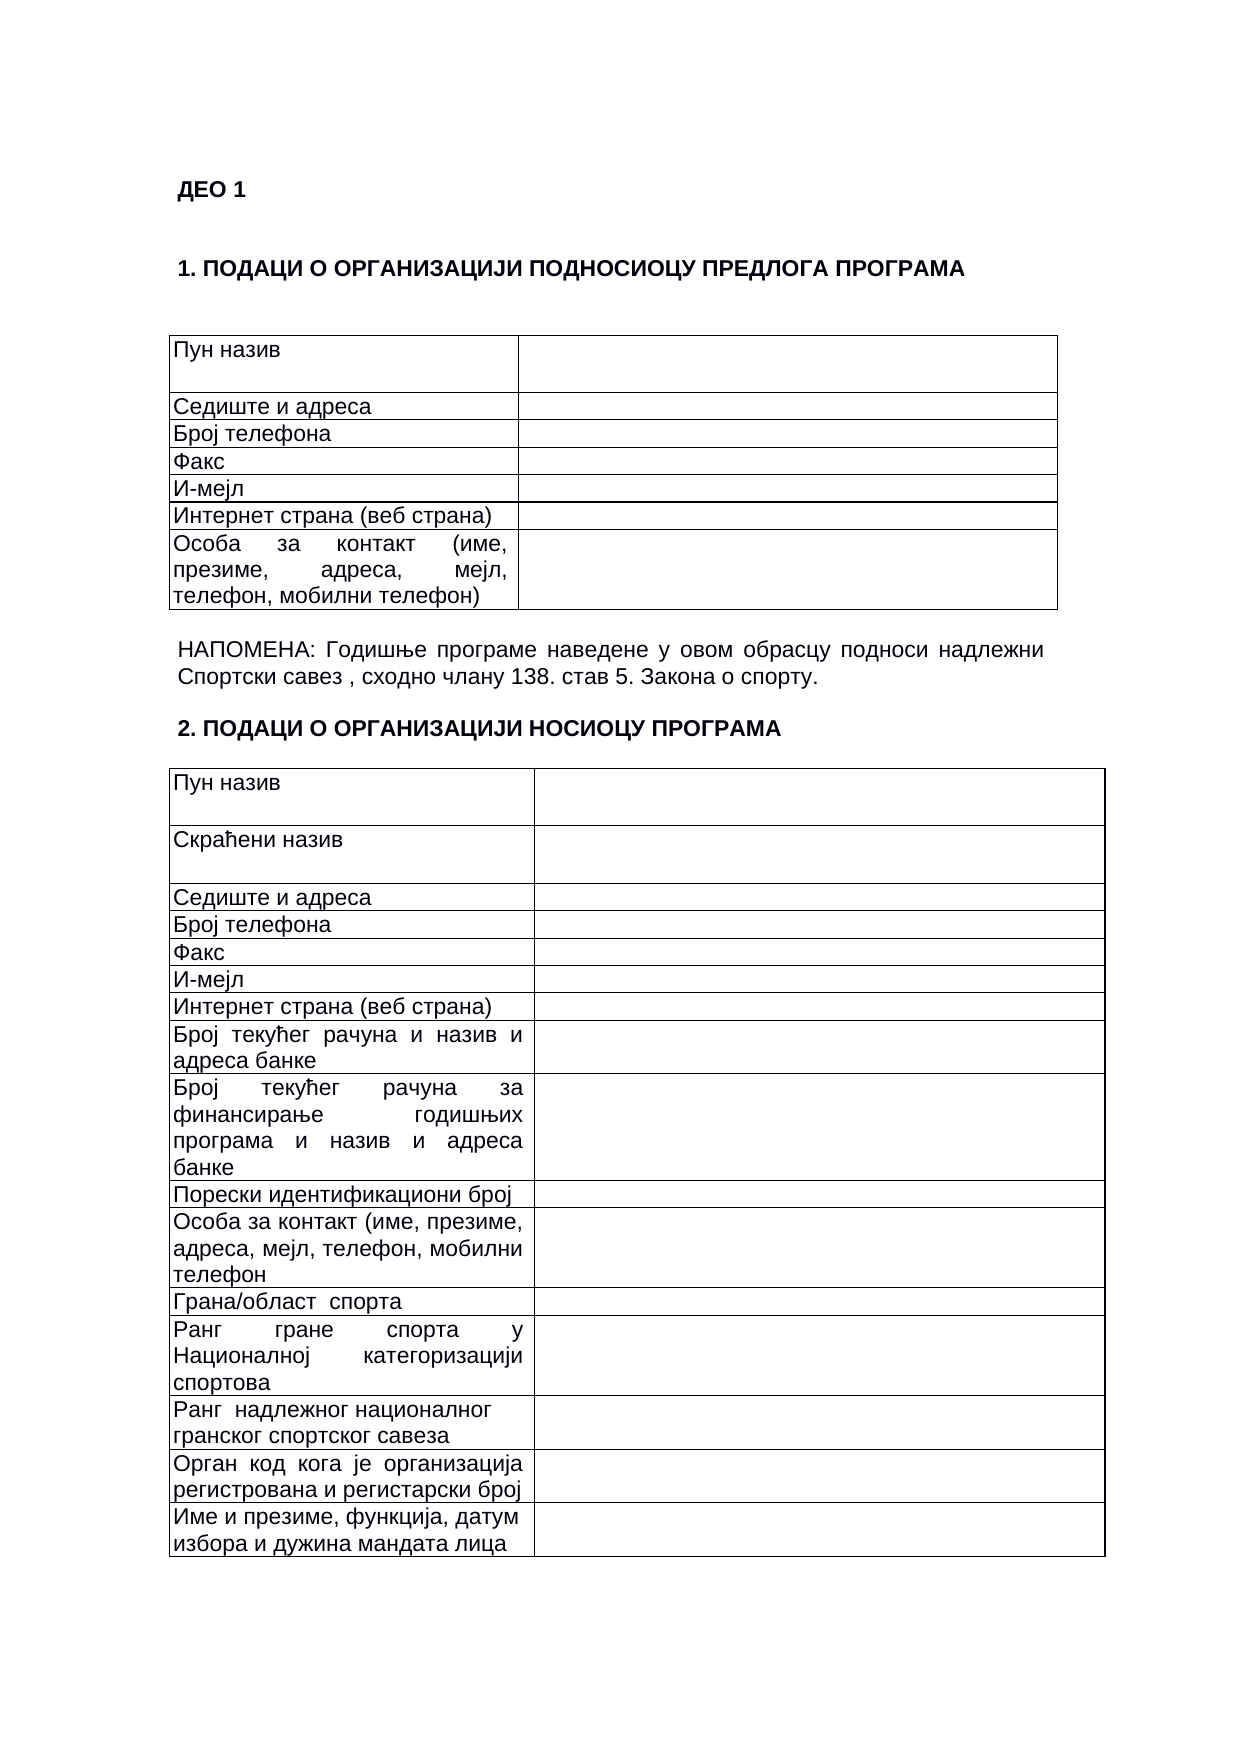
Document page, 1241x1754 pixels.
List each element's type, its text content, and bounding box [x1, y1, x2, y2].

table_cell И-мејл [170, 475, 518, 501]
table_header Пун назив [170, 336, 518, 392]
table_cell [519, 393, 1057, 419]
table_cell Порески идентификациони број [170, 1181, 534, 1207]
table_cell Име и презиме, функција, датум избора и дужина мандата лица [170, 1503, 534, 1556]
table_cell Број текућег рачуна за финансирање годишњих програма и назив и адреса банке [170, 1074, 534, 1180]
table_cell [535, 826, 1104, 883]
table_cell [519, 448, 1057, 474]
table_cell [535, 1181, 1104, 1207]
table_cell Интернет страна (веб страна) [170, 503, 518, 529]
text ДЕО 1 [177, 176, 1090, 203]
table_cell Особа за контакт (име, презиме, адреса, мејл, телефон, мобилни телефон) [170, 530, 518, 609]
table_cell Интернет страна (веб страна) [170, 993, 534, 1019]
table_cell Факс [170, 939, 534, 965]
table_cell Број телефона [170, 911, 534, 937]
table_header [519, 336, 1057, 392]
table_header Пун назив [170, 769, 534, 825]
table_cell [519, 475, 1057, 501]
table_header [535, 769, 1104, 825]
table_cell Број текућег рачуна и назив и адреса банке [170, 1021, 534, 1073]
table_cell [535, 1316, 1104, 1395]
table_cell [519, 530, 1057, 609]
table_cell [519, 503, 1057, 529]
table_cell Орган код кога је организација регистрована и регистарски број [170, 1450, 534, 1502]
table_cell Број телефона [170, 420, 518, 447]
table_cell [535, 1288, 1104, 1315]
table_cell [535, 911, 1104, 937]
table_cell Ранг надлежног националног гранског спортског савеза [170, 1396, 534, 1448]
table_cell Седиште и адреса [170, 393, 518, 419]
table_cell [535, 993, 1104, 1019]
table_cell [535, 939, 1104, 965]
table_cell [535, 1074, 1104, 1180]
table_cell [519, 420, 1057, 447]
subtitle НАПОМЕНА: Годишње програме наведене у овом обрасцу подноси надлежни Спортски савез , сходно члану 138. став 5. Закона о спорту. [177, 636, 1044, 689]
table_cell [535, 1021, 1104, 1073]
text 2. ПОДАЦИ О ОРГАНИЗАЦИЈИ НОСИОЦУ ПРОГРАМА [177, 715, 1090, 742]
table_cell Грана/област спорта [170, 1288, 534, 1315]
table_cell Ранг гране спорта у Националној категоризацији спортова [170, 1316, 534, 1395]
table_cell Скраћени назив [170, 826, 534, 883]
table_cell И-мејл [170, 966, 534, 992]
text 1. ПОДАЦИ О ОРГАНИЗАЦИЈИ ПОДНОСИОЦУ ПРЕДЛОГА ПРОГРАМА [177, 255, 1090, 282]
table_cell [535, 884, 1104, 910]
table_cell [535, 966, 1104, 992]
table_cell Особа за контакт (име, презиме, адреса, мејл, телефон, мобилни телефон [170, 1208, 534, 1287]
table_cell Седиште и адреса [170, 884, 534, 910]
table_cell [535, 1450, 1104, 1502]
table_cell [535, 1396, 1104, 1448]
table_cell Факс [170, 448, 518, 474]
table_cell [535, 1208, 1104, 1287]
table_cell [535, 1503, 1104, 1556]
